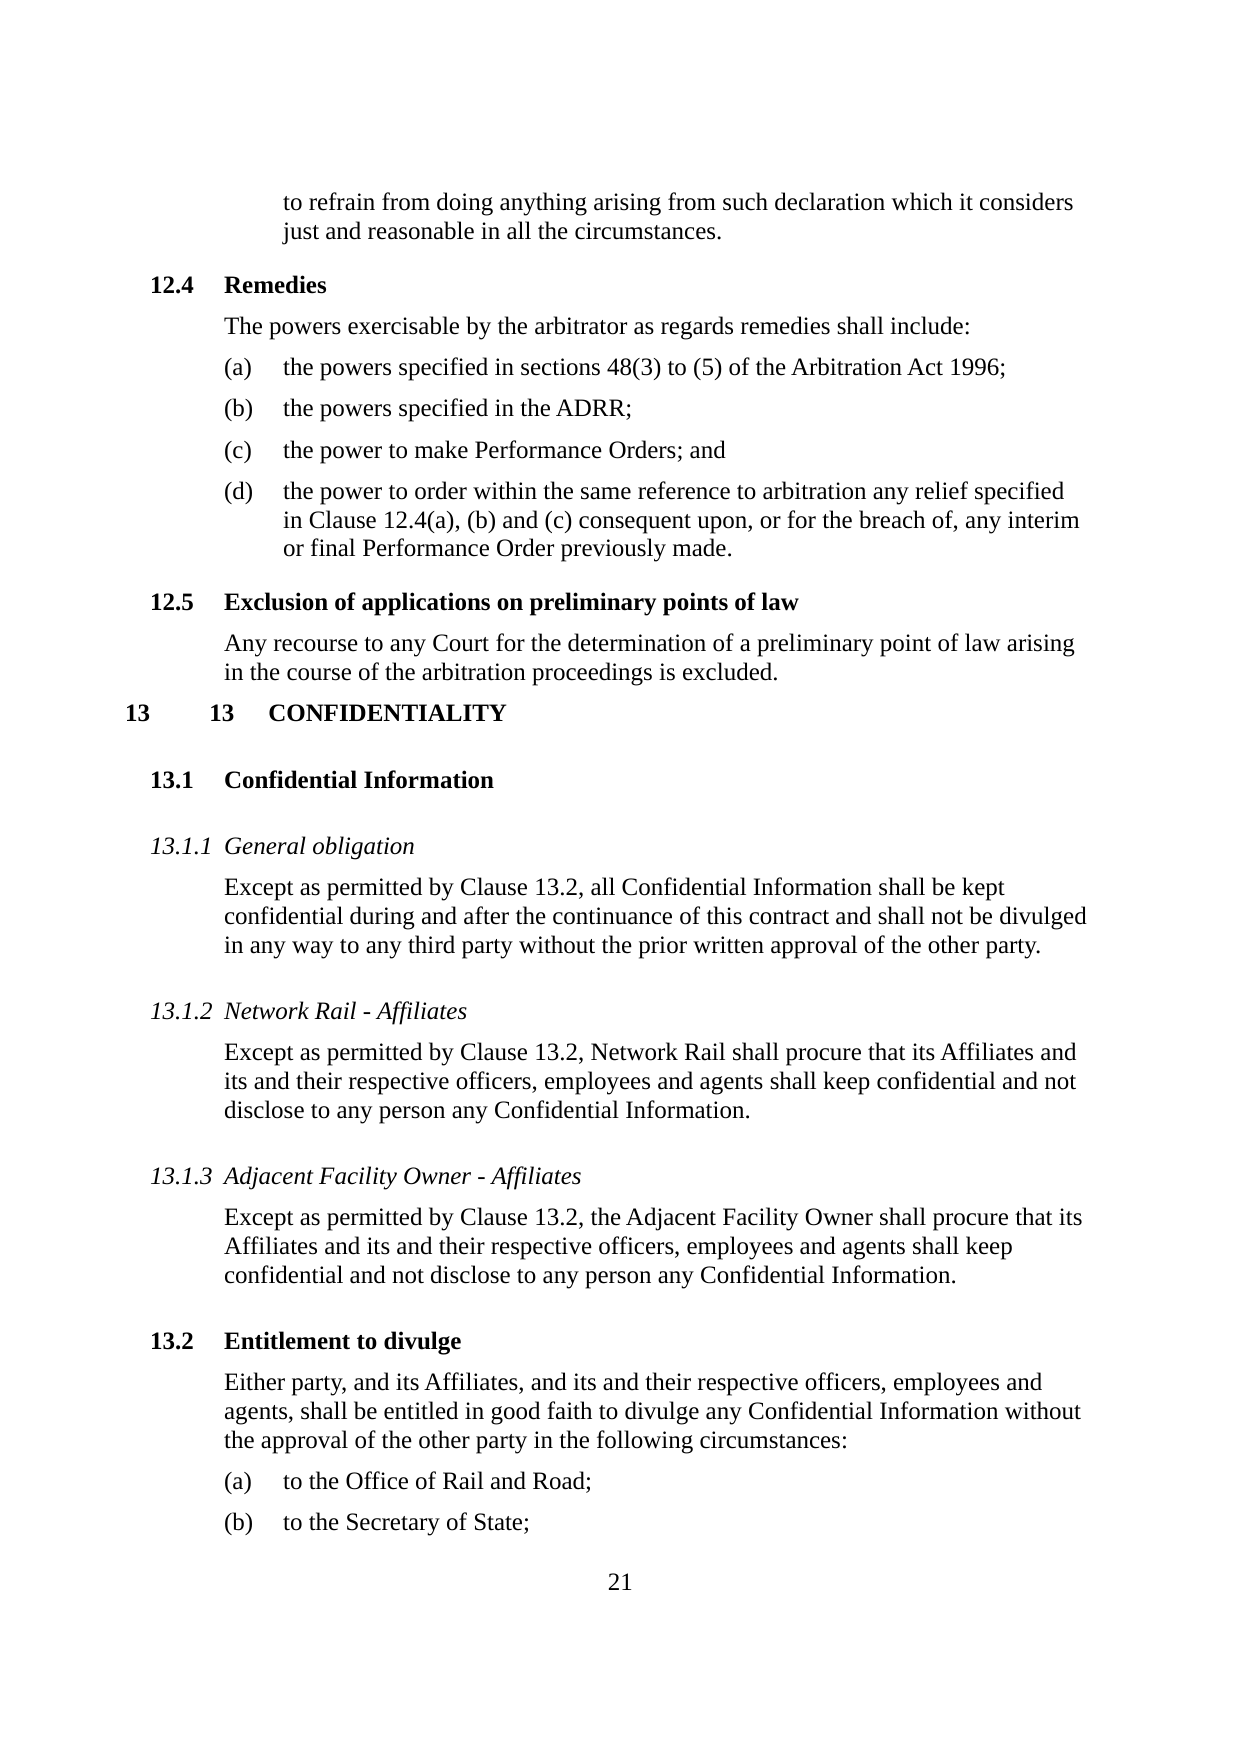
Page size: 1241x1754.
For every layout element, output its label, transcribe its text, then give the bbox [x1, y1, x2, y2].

subtitle 13.1.1 General obligation [150, 831, 1090, 860]
subtitle 13.2 Entitlement to divulge [150, 1326, 1090, 1355]
subtitle 13 CONFIDENTIALITY [150, 698, 1090, 727]
subtitle 12.5 Exclusion of applications on preliminary points of law [150, 587, 1090, 616]
text Either party, and its Affiliates, and its and their respective officers, employees and agents, shall be entitled in good faith to divulge any Confidential Information without the approval of the other party in the following circumstances: [224, 1367, 1090, 1453]
subtitle 13.1 Confidential Information [150, 765, 1090, 793]
subtitle 13.1.2 Network Rail - Affiliates [150, 996, 1090, 1025]
subtitle 13.1.3 Adjacent Facility Owner - Affiliates [150, 1161, 1090, 1190]
text (d) the power to order within the same reference to arbitration any relief specified in Clause 12.4(a), (b) and (c) consequent upon, or for the breach of, any interim or final Performance Order previously made. [224, 476, 1090, 562]
subtitle 12.4 Remedies [150, 270, 1090, 298]
text The powers exercisable by the arbitrator as regards remedies shall include: [224, 311, 1090, 340]
text (a) the powers specified in sections 48(3) to (5) of the Arbitration Act 1996; [224, 352, 1090, 381]
text (c) the power to make Performance Orders; and [224, 435, 1090, 463]
text Any recourse to any Court for the determination of a preliminary point of law arising in the course of the arbitration proceedings is excluded. [224, 628, 1090, 686]
text (b) to the Secretary of State; [224, 1507, 1090, 1536]
text (b) the powers specified in the ADRR; [224, 393, 1090, 422]
text Except as permitted by Clause 13.2, Network Rail shall procure that its Affiliates and its and their respective officers, employees and agents shall keep confidential and not disclose to any person any Confidential Information. [224, 1037, 1090, 1123]
text to refrain from doing anything arising from such declaration which it considers just and reasonable in all the circumstances. [224, 187, 1090, 245]
text Except as permitted by Clause 13.2, the Adjacent Facility Owner shall procure that its Affiliates and its and their respective officers, employees and agents shall keep confidential and not disclose to any person any Confidential Information. [224, 1202, 1090, 1288]
text Except as permitted by Clause 13.2, all Confidential Information shall be kept confidential during and after the continuance of this contract and shall not be divulged in any way to any third party without the prior written approval of the other party. [224, 872, 1090, 958]
text (a) to the Office of Rail and Road; [224, 1466, 1090, 1495]
